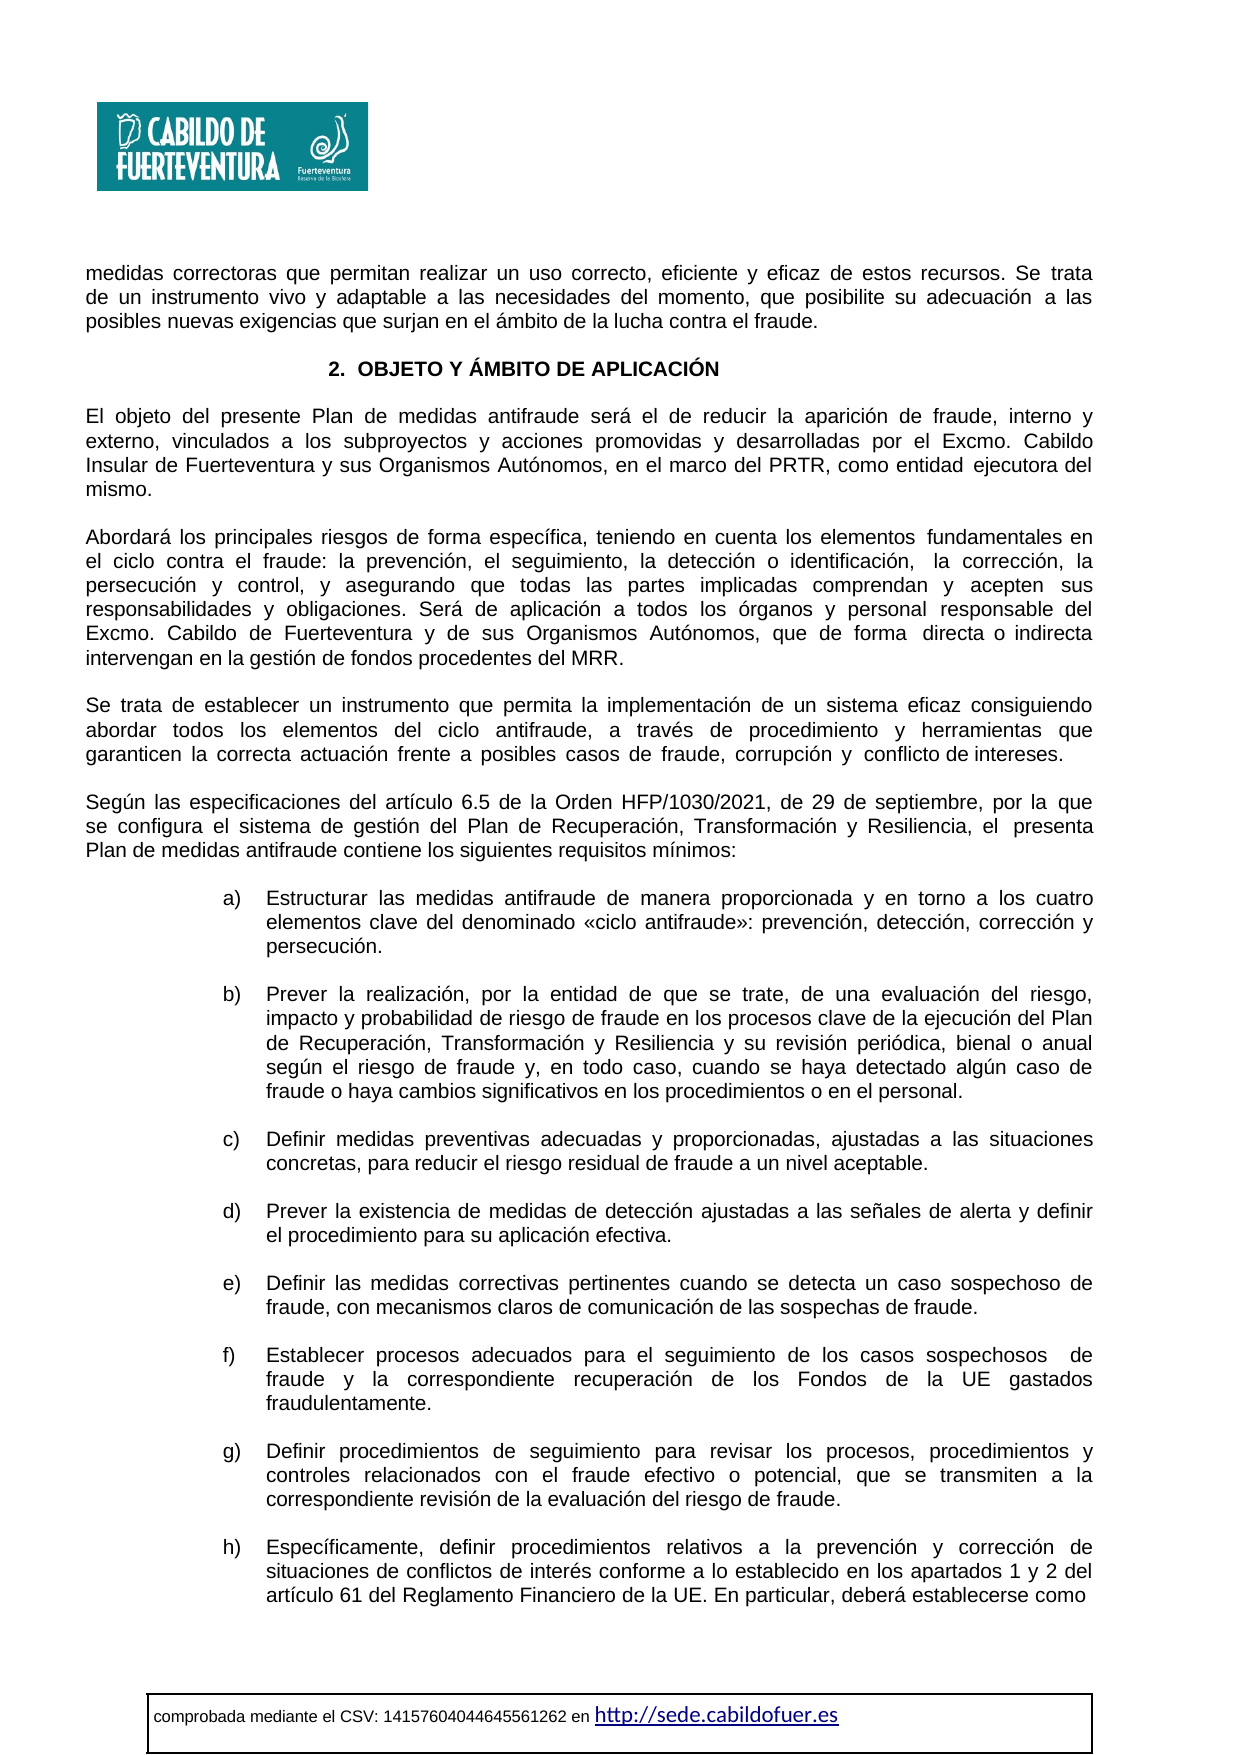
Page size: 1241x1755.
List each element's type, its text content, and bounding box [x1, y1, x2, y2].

text Según las especificaciones del artículo 6.5 de la Orden HFP/1030/2021, de 29 de septiembre, por la que se configura el sistema de gestión del Plan de Recuperación, Transformación y Resiliencia, el presenta Plan de medidas antifraude contiene los siguientes requisitos mínimos: [85, 789, 1093, 862]
list Prever la realización, por la entidad de que se trate, de una evaluación del riesgo, impacto y probabilidad de riesgo de fraude en los procesos clave de la ejecución del Plan de Recuperación, Transformación y Resiliencia y su revisión periódica, bienal o anual según el riesgo de fraude y, en todo caso, cuando se haya detectado algún caso de fraude o haya cambios significativos en los procedimientos o en el personal. [223, 982, 1093, 1103]
list Prever la existencia de medidas de detección ajustadas a las señales de alerta y definir el procedimiento para su aplicación efectiva. [223, 1198, 1093, 1247]
list Establecer procesos adecuados para el seguimiento de los casos sospechosos de fraude y la correspondiente recuperación de los Fondos de la UE gastados fraudulentamente. [223, 1342, 1093, 1415]
list Específicamente, definir procedimientos relativos a la prevención y corrección de situaciones de conflictos de interés conforme a lo establecido en los apartados 1 y 2 del artículo 61 del Reglamento Financiero de la UE. En particular, deberá establecerse como [223, 1535, 1093, 1607]
text Abordará los principales riesgos de forma específica, teniendo en cuenta los elementos fundamentales en el ciclo contra el fraude: la prevención, el seguimiento, la detección o identificación, la corrección, la persecución y control, y asegurando que todas las partes implicadas comprendan y acepten sus responsabilidades y obligaciones. Será de aplicación a todos los órganos y personal responsable del Excmo. Cabildo de Fuerteventura y de sus Organismos Autónomos, que de forma directa o indirecta intervengan en la gestión de fondos procedentes del MRR. [85, 524, 1093, 669]
list Estructurar las medidas antifraude de manera proporcionada y en torno a los cuatro elementos clave del denominado «ciclo antifraude»: prevención, detección, corrección y persecución. [223, 886, 1093, 958]
list Definir medidas preventivas adecuadas y proporcionadas, ajustadas a las situaciones concretas, para reducir el riesgo residual de fraude a un nivel aceptable. [223, 1127, 1093, 1175]
list Definir procedimientos de seguimiento para revisar los procesos, procedimientos y controles relacionados con el fraude efectivo o potencial, que se transmiten a la correspondiente revisión de la evaluación del riesgo de fraude. [223, 1439, 1093, 1511]
list Definir las medidas correctivas pertinentes cuando se detecta un caso sospechoso de fraude, con mecanismos claros de comunicación de las sospechas de fraude. [223, 1271, 1093, 1319]
text El objeto del presente Plan de medidas antifraude será el de reducir la aparición de fraude, interno y externo, vinculados a los subproyectos y acciones promovidas y desarrolladas por el Excmo. Cabildo Insular de Fuerteventura y sus Organismos Autónomos, en el marco del PRTR, como entidad ejecutora del mismo. [85, 404, 1093, 501]
text medidas correctoras que permitan realizar un uso correcto, eficiente y eficaz de estos recursos. Se trata de un instrumento vivo y adaptable a las necesidades del momento, que posibilite su adecuación a las posibles nuevas exigencias que surjan en el ámbito de la lucha contra el fraude. [85, 260, 1093, 333]
list OBJETO Y ÁMBITO DE APLICACIÓN [328, 356, 1107, 380]
text Se trata de establecer un instrumento que permita la implementación de un sistema eficaz consiguiendo abordar todos los elementos del ciclo antifraude, a través de procedimiento y herramientas que garanticen la correcta actuación frente a posibles casos de fraude, corrupción y conflicto de intereses. [85, 693, 1093, 766]
